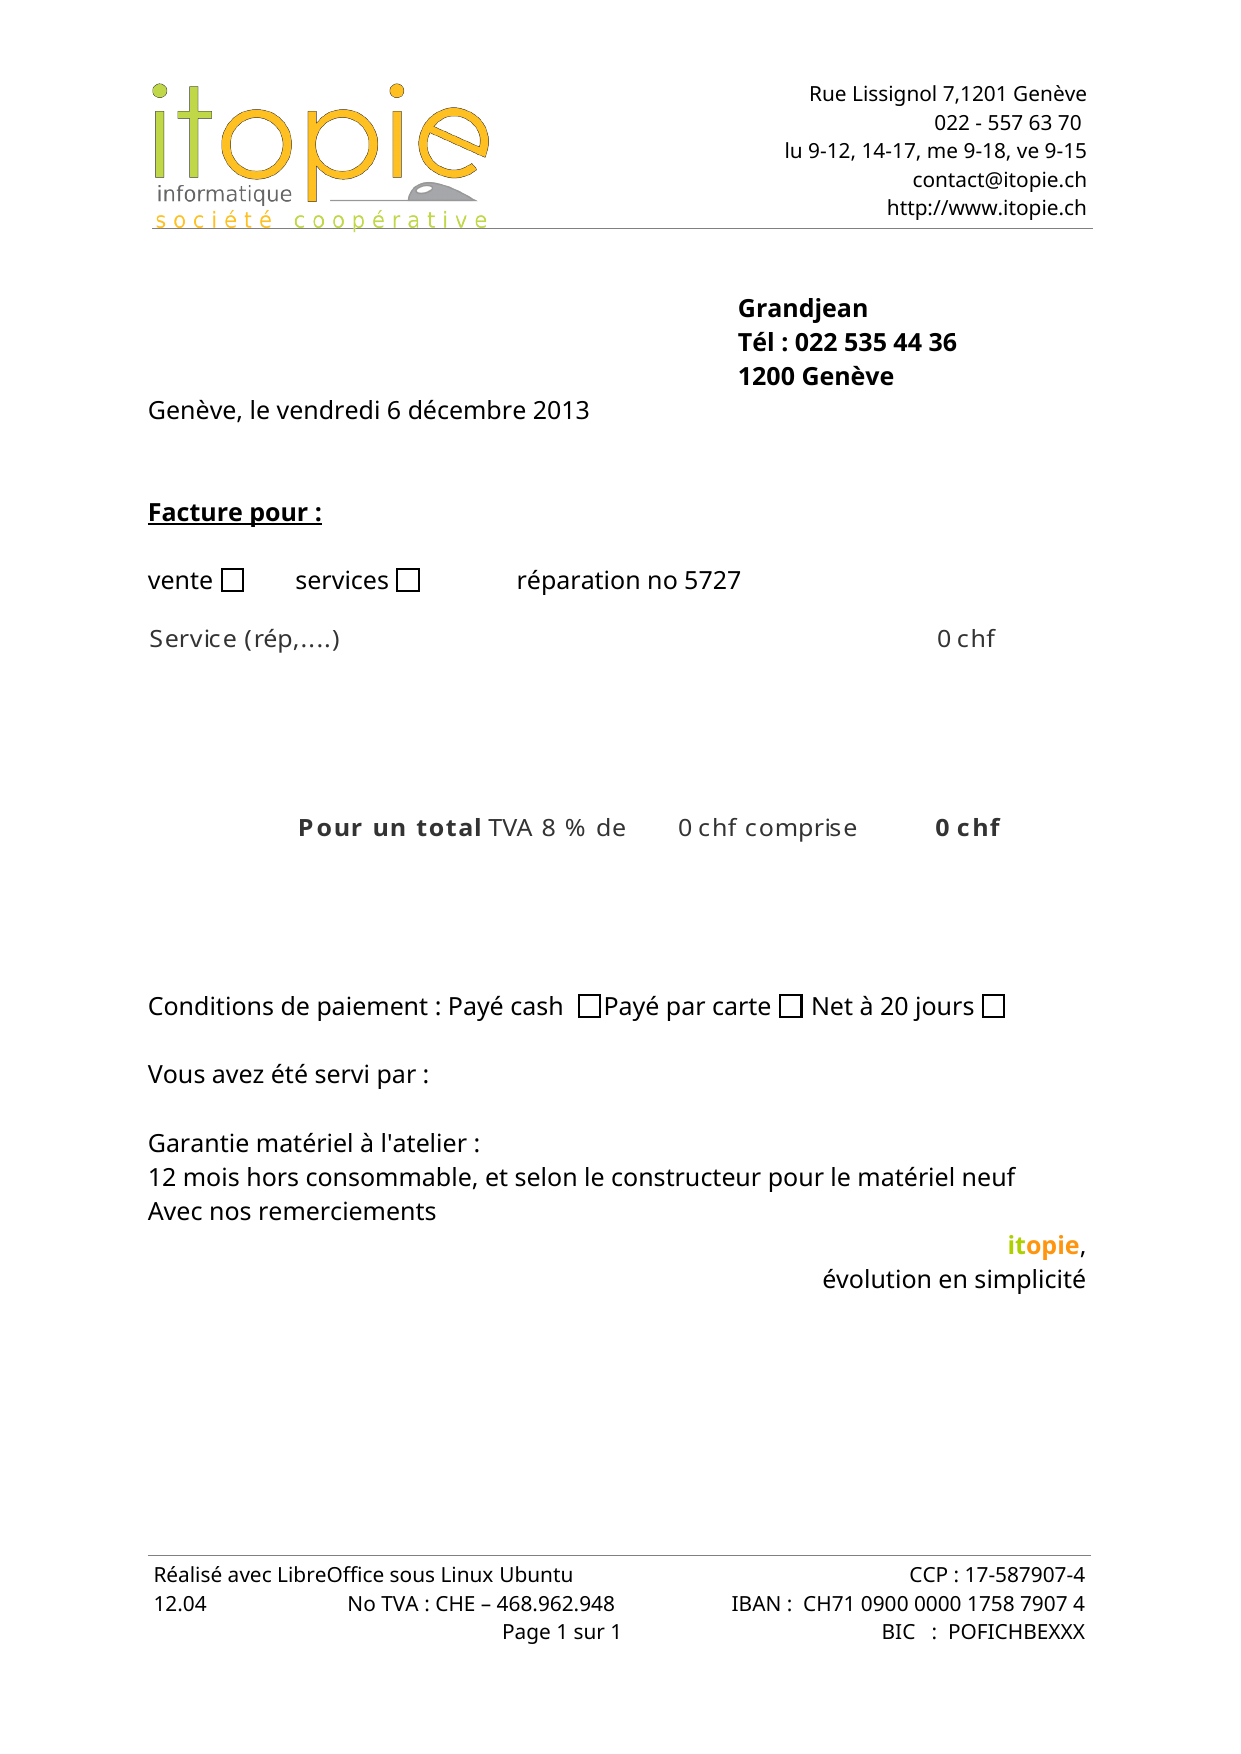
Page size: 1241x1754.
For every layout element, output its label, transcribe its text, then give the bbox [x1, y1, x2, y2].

text 12 mois hors consommable, et selon le constructeur pour le matériel neuf [148, 1159, 1093, 1193]
text Conditions de paiement : Payé cash Payé par carte Net à 20 jours [148, 989, 1093, 1023]
text Facture pour : [148, 495, 1093, 529]
text Vous avez été servi par : [148, 1057, 1093, 1091]
text itopie, [148, 1227, 1093, 1262]
text 1200 Genève [148, 358, 1093, 392]
picture [138, 72, 500, 244]
text vente services réparation no 5727 [148, 563, 1093, 597]
text Avec nos remerciements [148, 1193, 1093, 1227]
text Grandjean [148, 290, 1093, 324]
text Genève, le vendredi 6 décembre 2013 [148, 392, 1093, 427]
text Garantie matériel à l'atelier : [148, 1125, 1093, 1159]
text Tél : 022 535 44 36 [148, 324, 1093, 358]
text évolution en simplicité [148, 1262, 1093, 1296]
